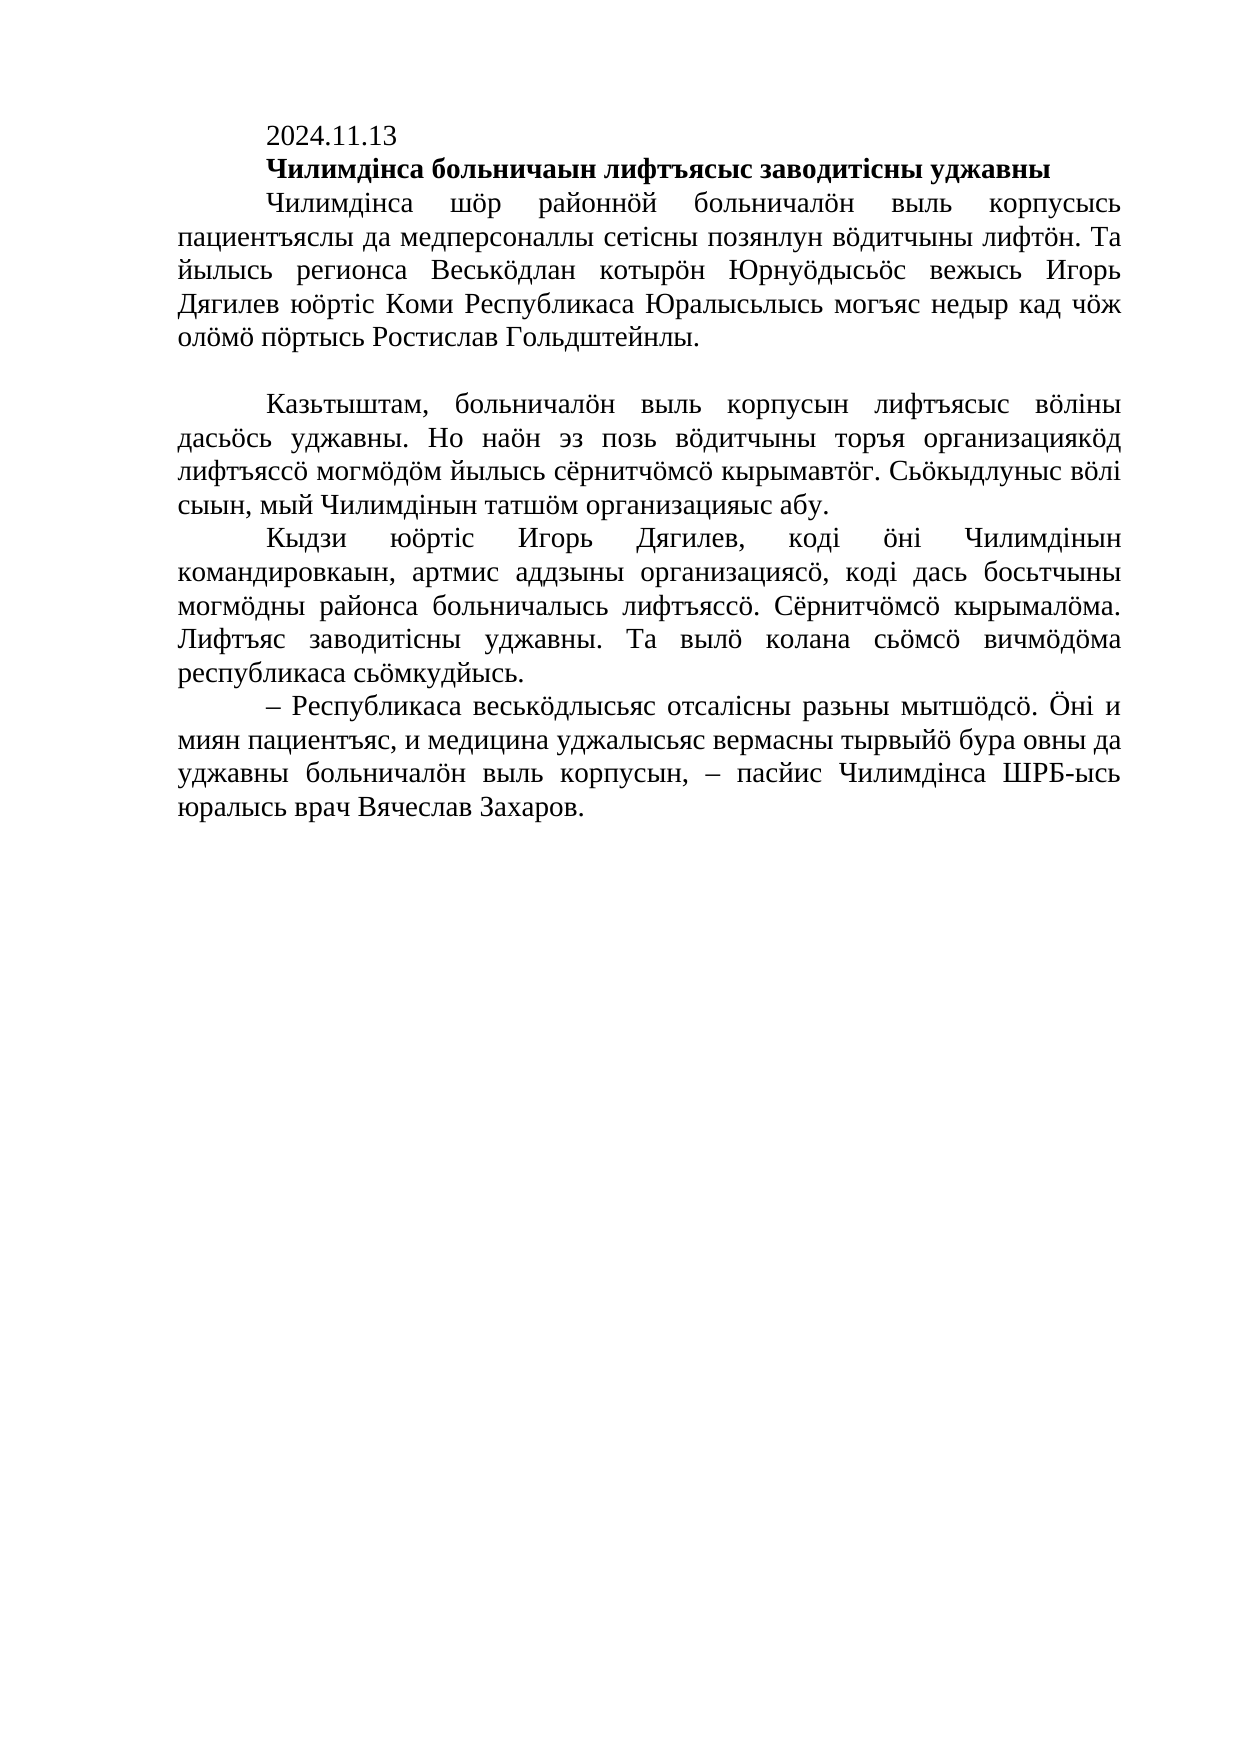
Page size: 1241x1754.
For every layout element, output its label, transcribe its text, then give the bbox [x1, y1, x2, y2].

text 2024.11.13 [177, 118, 1122, 152]
text Кыдзи юӧртіс Игорь Дягилев, коді ӧні Чилимдінын командировкаын, артмис аддзыны организациясӧ, коді дась босьтчыны могмӧдны районса больничалысь лифтъяссӧ. Сёрнитчӧмсӧ кырымалӧма. Лифтъяс заводитісны уджавны. Та вылӧ колана сьӧмсӧ вичмӧдӧма республикаса сьӧмкудйысь. [177, 521, 1122, 688]
text – Республикаса веськӧдлысьяс отсалісны разьны мытшӧдсӧ. Ӧні и миян пациентъяс, и медицина уджалысьяс вермасны тырвыйӧ бура овны да уджавны больничалӧн выль корпусын, – пасйис Чилимдінса ШРБ-ысь юралысь врач Вячеслав Захаров. [177, 688, 1122, 822]
text Чилимдінса шӧр районнӧй больничалӧн выль корпусысь пациентъяслы да медперсоналлы сетісны позянлун вӧдитчыны лифтӧн. Та йылысь регионса Веськӧдлан котырӧн Юрнуӧдысьӧс вежысь Игорь Дягилев юӧртіс Коми Республикаса Юралысьлысь могъяс недыр кад чӧж олӧмӧ пӧртысь Ростислав Гольдштейнлы. [177, 185, 1122, 353]
text Чилимдінса больничаын лифтъясыс заводитісны уджавны [177, 152, 1122, 185]
text Казьтыштам, больничалӧн выль корпусын лифтъясыс вӧліны дасьӧсь уджавны. Но наӧн эз позь вӧдитчыны торъя организациякӧд лифтъяссӧ могмӧдӧм йылысь сёрнитчӧмсӧ кырымавтӧг. Сьӧкыдлуныс вӧлі сыын, мый Чилимдінын татшӧм организацияыс абу. [177, 386, 1122, 521]
